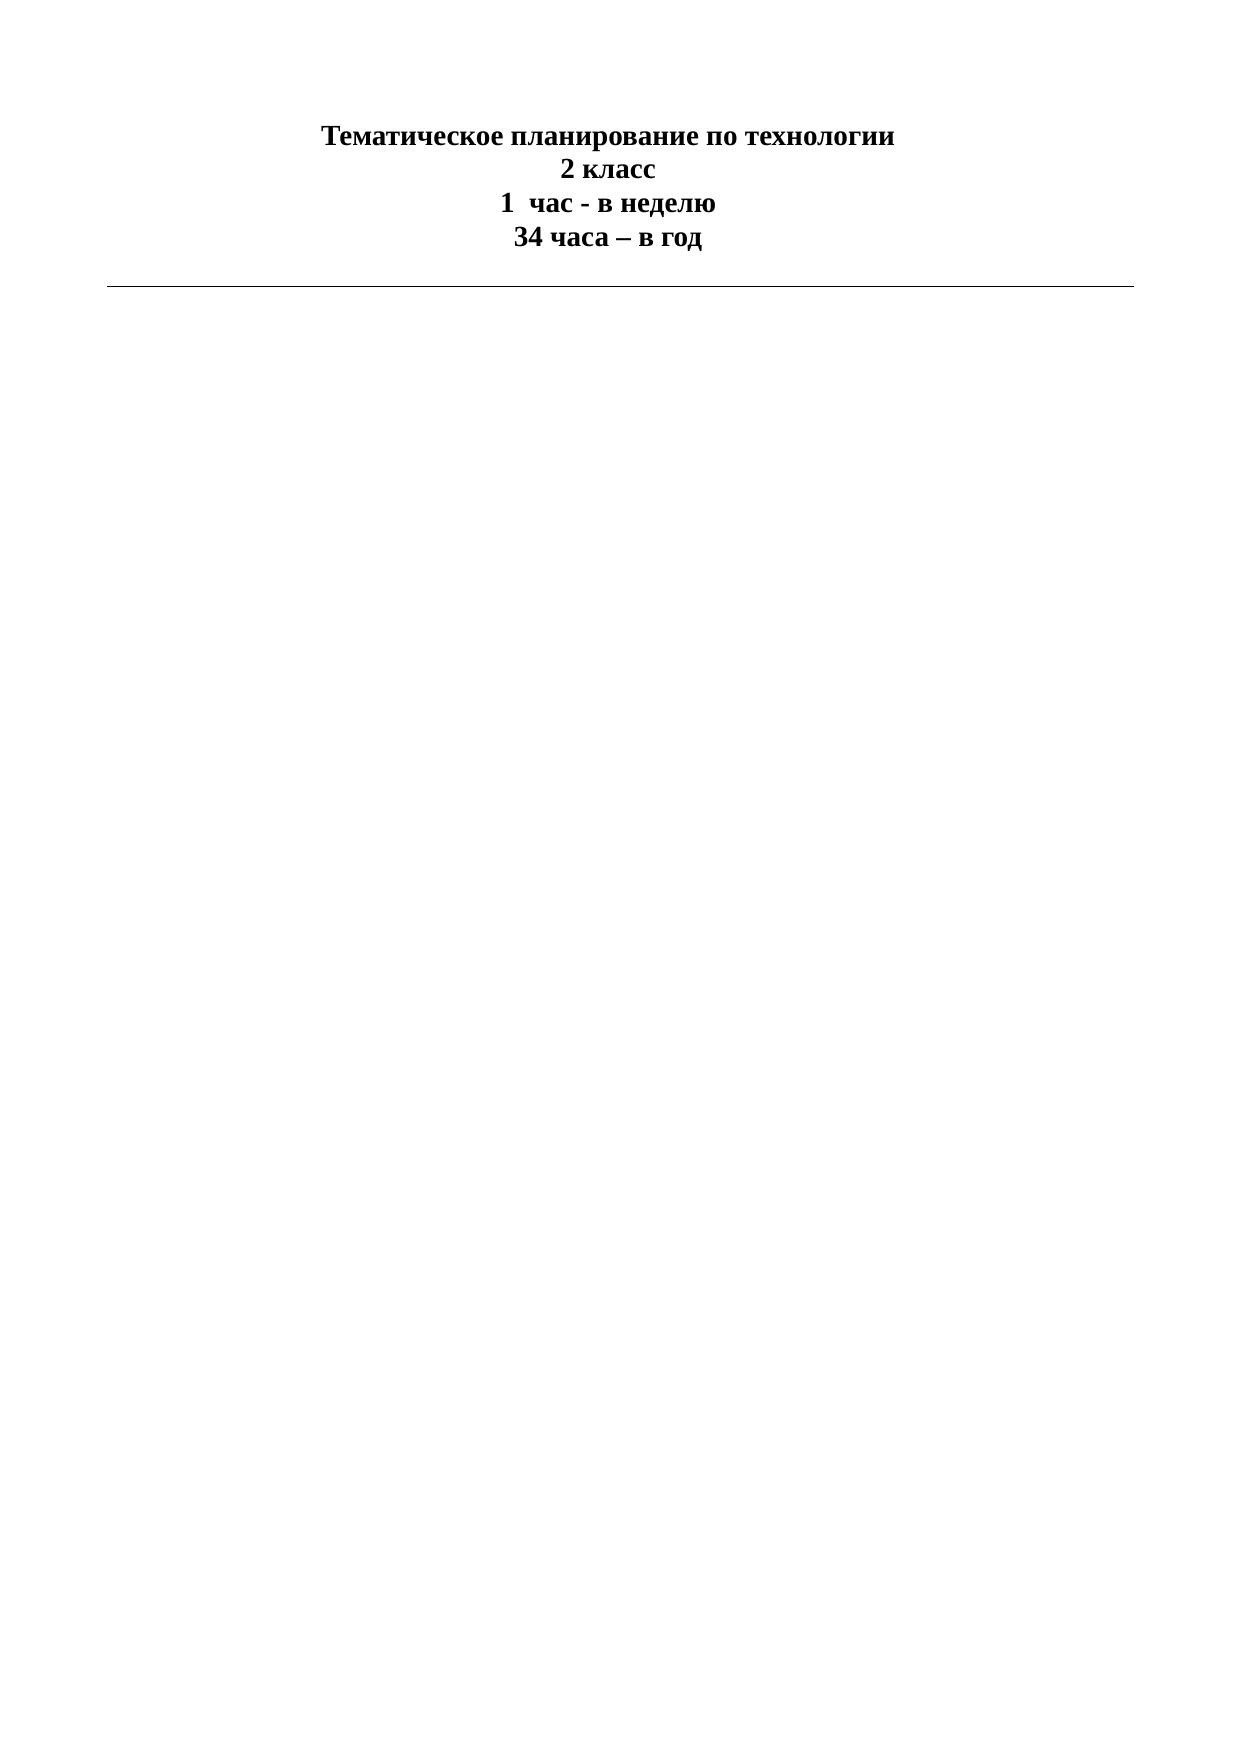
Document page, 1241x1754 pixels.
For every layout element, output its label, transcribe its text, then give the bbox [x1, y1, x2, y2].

table_header Тематическое планирование по технологии 2 класс 1 час - в неделю 34 часа – в год [107, 118, 1109, 286]
table_header [1109, 118, 1133, 286]
